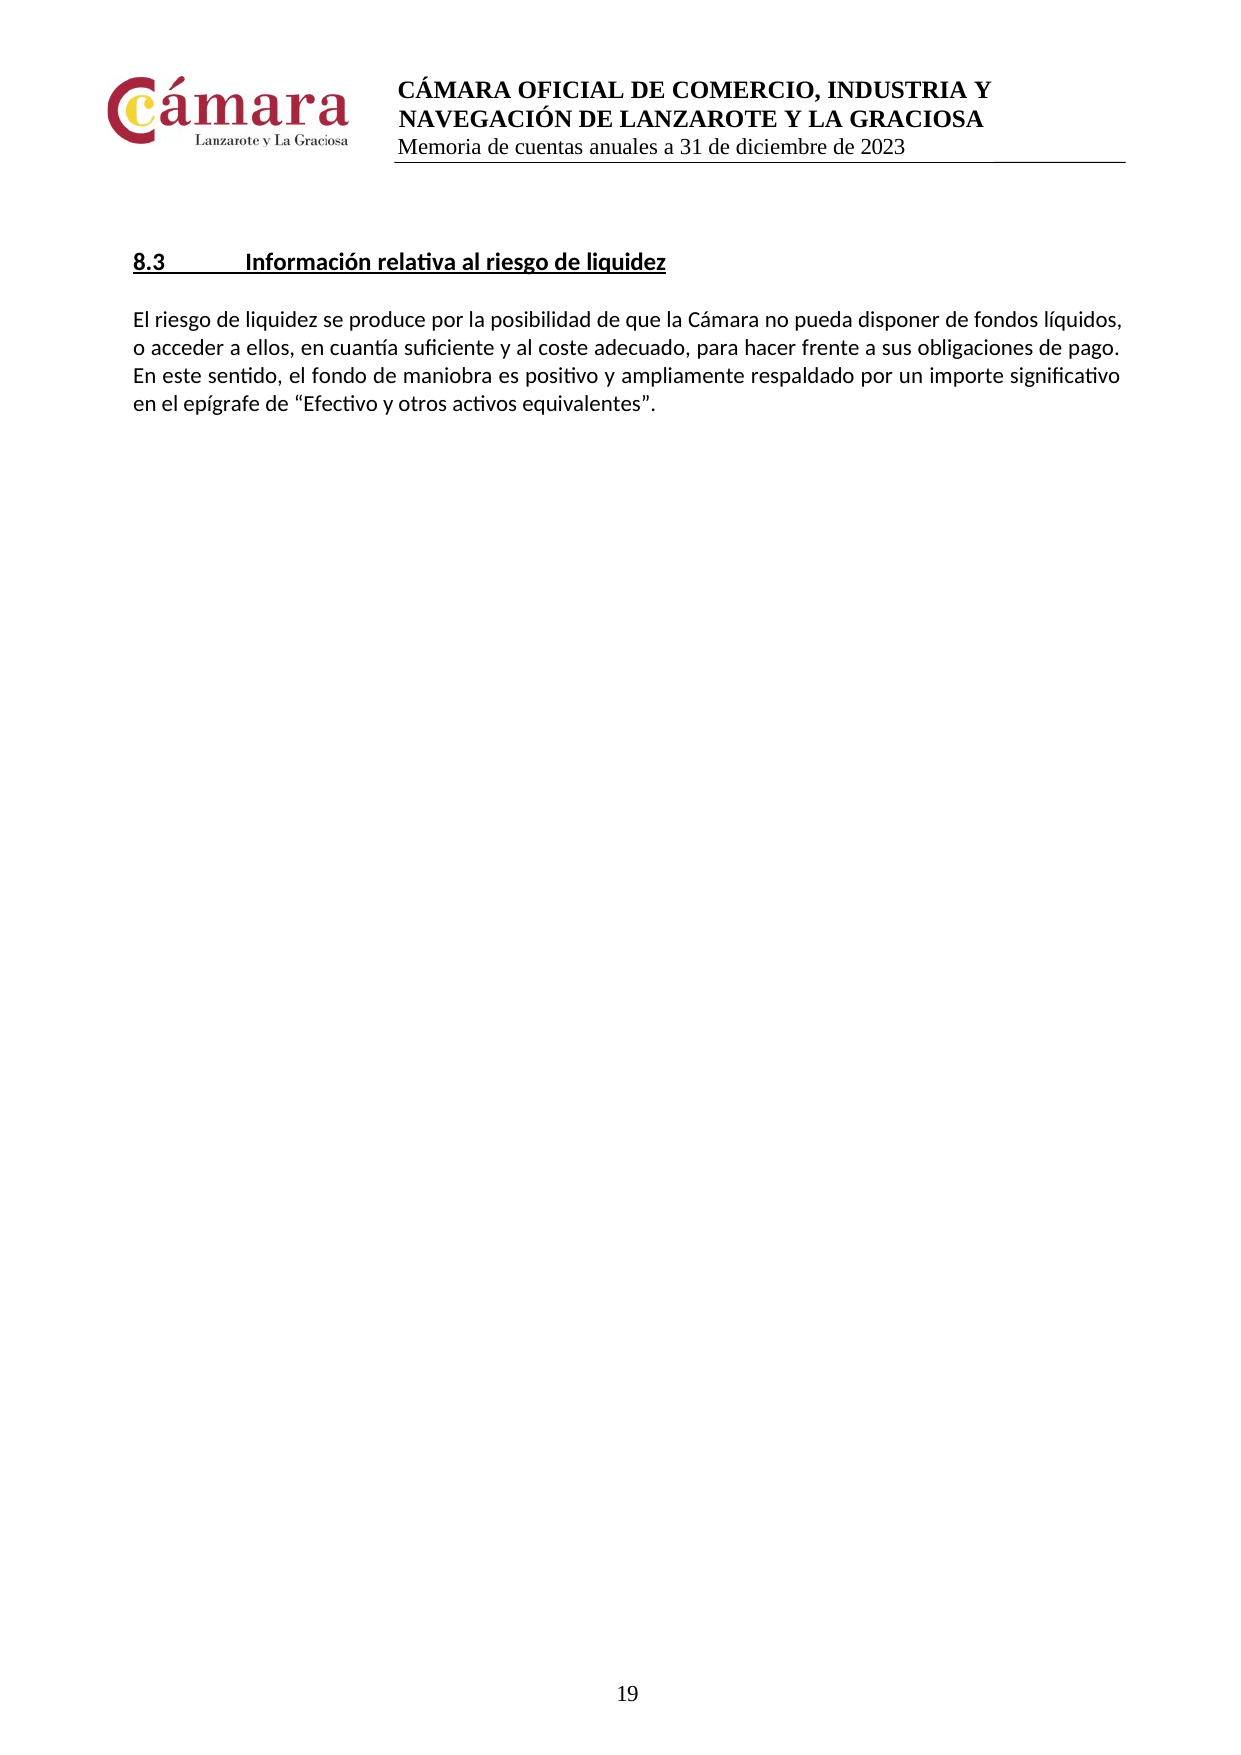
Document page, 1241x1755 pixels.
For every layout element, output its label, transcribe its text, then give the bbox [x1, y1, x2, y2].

list ​Información relativa al riesgo de liquidez [133, 246, 1182, 277]
text El riesgo de liquidez se produce por la posibilidad de que la Cámara no pueda disponer de fondos líquidos, o acceder a ellos, en cuantía suficiente y al coste adecuado, para hacer frente a sus obligaciones de pago. En este sentido, el fondo de maniobra es positivo y ampliamente respaldado por un importe significativo en el epígrafe de “Efectivo y otros activos equivalentes”. [133, 305, 1123, 417]
